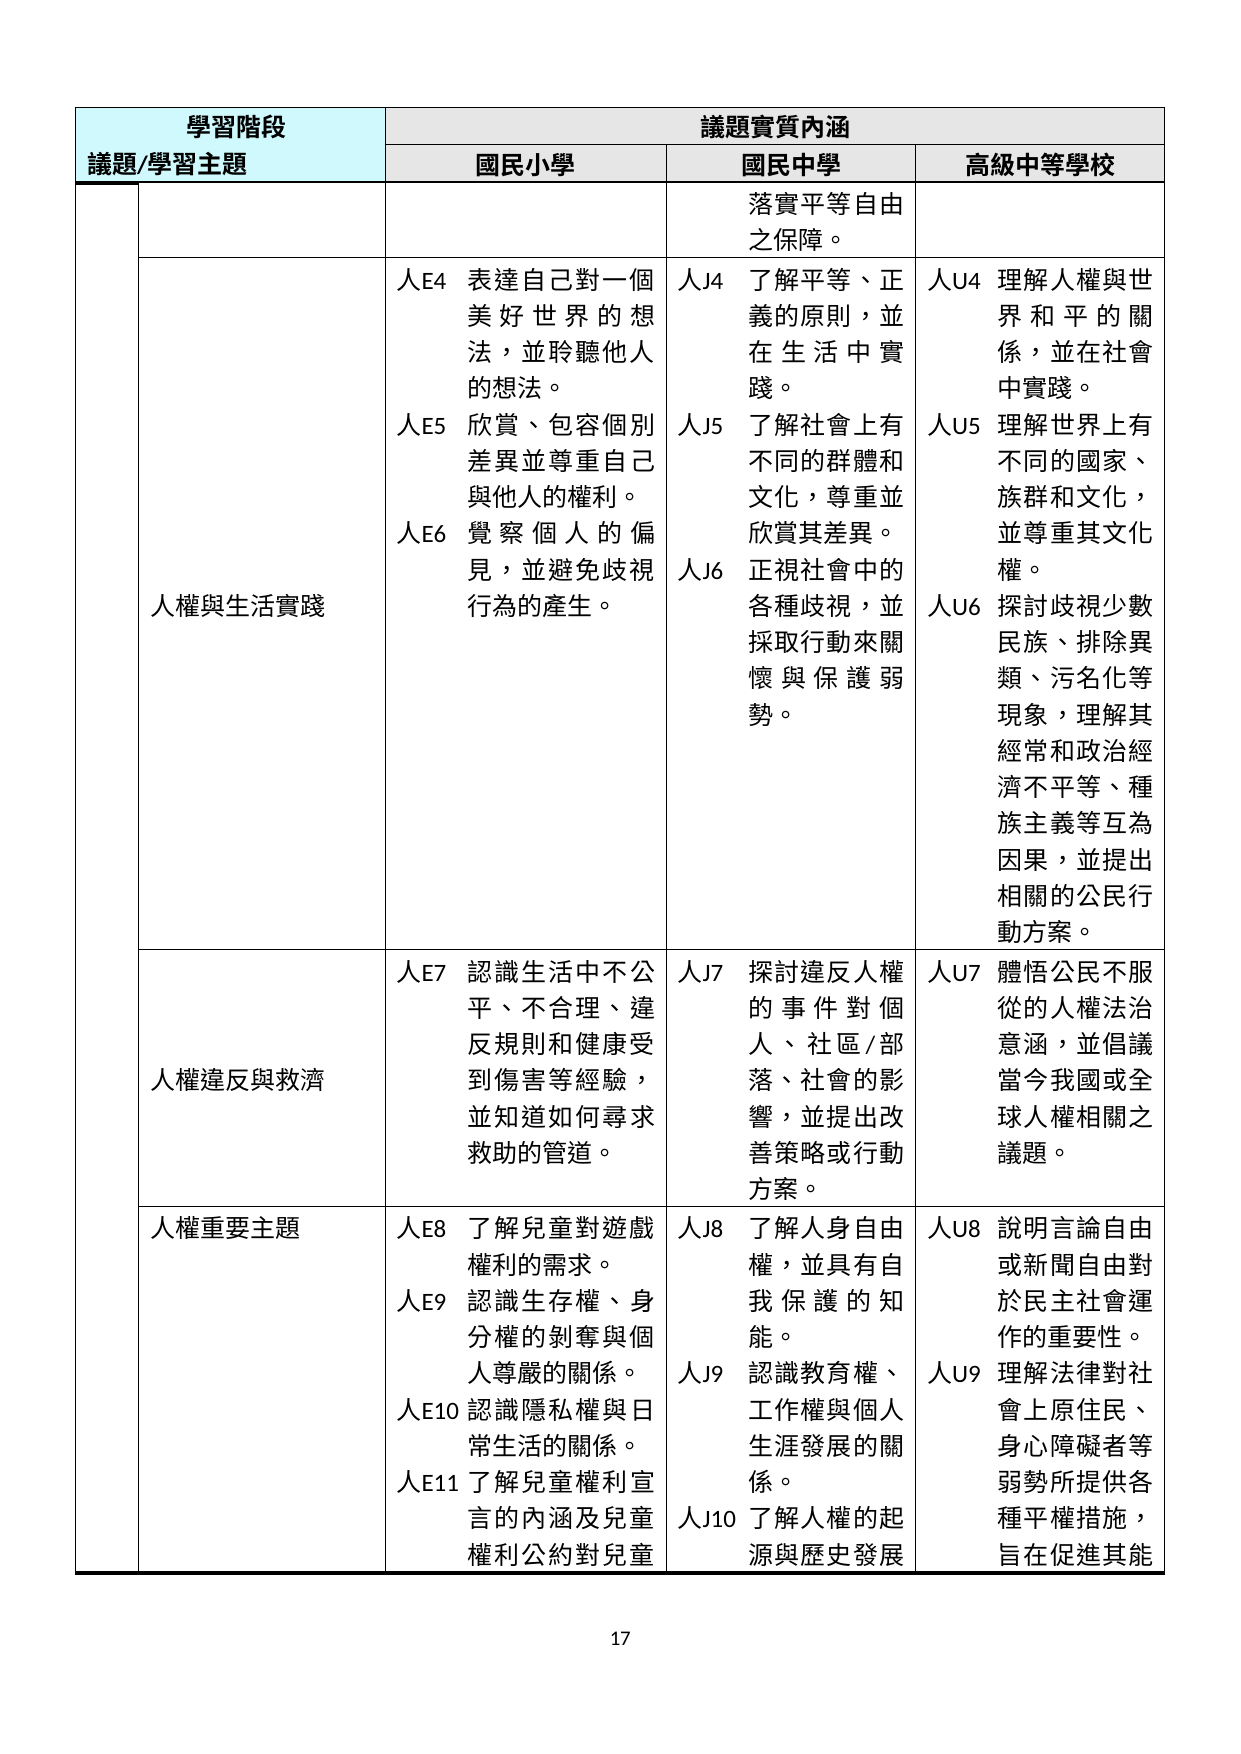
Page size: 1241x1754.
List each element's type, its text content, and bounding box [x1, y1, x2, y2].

table_cell 了解兒童對遊戲權利的需求。 認識生存權、身分權的剝奪與個人尊嚴的關係。 認識隱私權與日常生活的關係。 了解兒童權利宣言的內涵及兒童權利公約對兒童基本需求的維護與支持。 [386, 1207, 666, 1571]
table_cell [916, 183, 1164, 257]
table_cell [76, 185, 138, 1571]
table_cell 理解人權與世界和平的關係，並在社會中實踐。 理解世界上有不同的國家、族群和文化，並尊重其文化權。 探討歧視少數民族、排除異類、污名化等現象，理解其經常和政治經濟不平等、種族主義等互為因果，並提出相關的公民行動方案。 [916, 258, 1164, 949]
table_cell 人權重要主題 [139, 1207, 385, 1571]
table_cell [386, 183, 666, 257]
table_cell 表達自己對一個美好世界的想法，並聆聽他人的想法。 欣賞、包容個別差異並尊重自己與他人的權利。 覺察個人的偏見，並避免歧視行為的產生。 [386, 258, 666, 949]
table_cell 了解人身自由權，並具有自我保護的知能。 認識教育權、工作權與個人生涯發展的關係。 了解人權的起源與歷史發展對人權維護的意義。 運用資訊網絡了解人權相關組織與活動。 理解貧窮、階級剝削的相互關係。 理解戰爭、和平對人類生活的影響。 了解世界人權宣言對人權的維護與保障。 [667, 1207, 915, 1571]
table_header 學習階段 議題/學習主題 [76, 108, 385, 181]
table_cell 落實平等自由之保障。 [667, 183, 915, 257]
table_cell 說明言論自由或新聞自由對於民主社會運作的重要性。 理解法律對社會上原住民、身心障礙者等弱勢所提供各種平權措施，旨在促進其能擁有實質平等的社會地位。 認識聯合國及其他人權相關組織對人權保障的功能。 理解人類歷史上發生大屠殺的原因，思考如何避免其再發生。 認識聯合國的各種重要國際人權公約。 [916, 1207, 1164, 1571]
table_cell 探討違反人權的事件對個人、社區/部落、社會的影響，並提出改善策略或行動方案。 [667, 950, 915, 1206]
table_cell 人權與生活實踐 [139, 258, 385, 949]
table_cell 了解平等、正義的原則，並在生活中實踐。 了解社會上有不同的群體和文化，尊重並欣賞其差異。 正視社會中的各種歧視，並採取行動來關懷與保護弱勢。 [667, 258, 915, 949]
table_cell 國民中學 [667, 145, 915, 181]
table_cell 體悟公民不服從的人權法治意涵，並倡議當今我國或全球人權相關之議題。 [916, 950, 1164, 1206]
table_cell 國民小學 [386, 145, 666, 181]
table_cell 認識生活中不公平、不合理、違反規則和健康受到傷害等經驗，並知道如何尋求救助的管道。 [386, 950, 666, 1206]
table_cell 高級中等學校 [916, 145, 1164, 181]
table_cell 人權違反與救濟 [139, 950, 385, 1206]
table_header 議題實質內涵 [386, 108, 1164, 144]
table_cell [139, 183, 385, 257]
